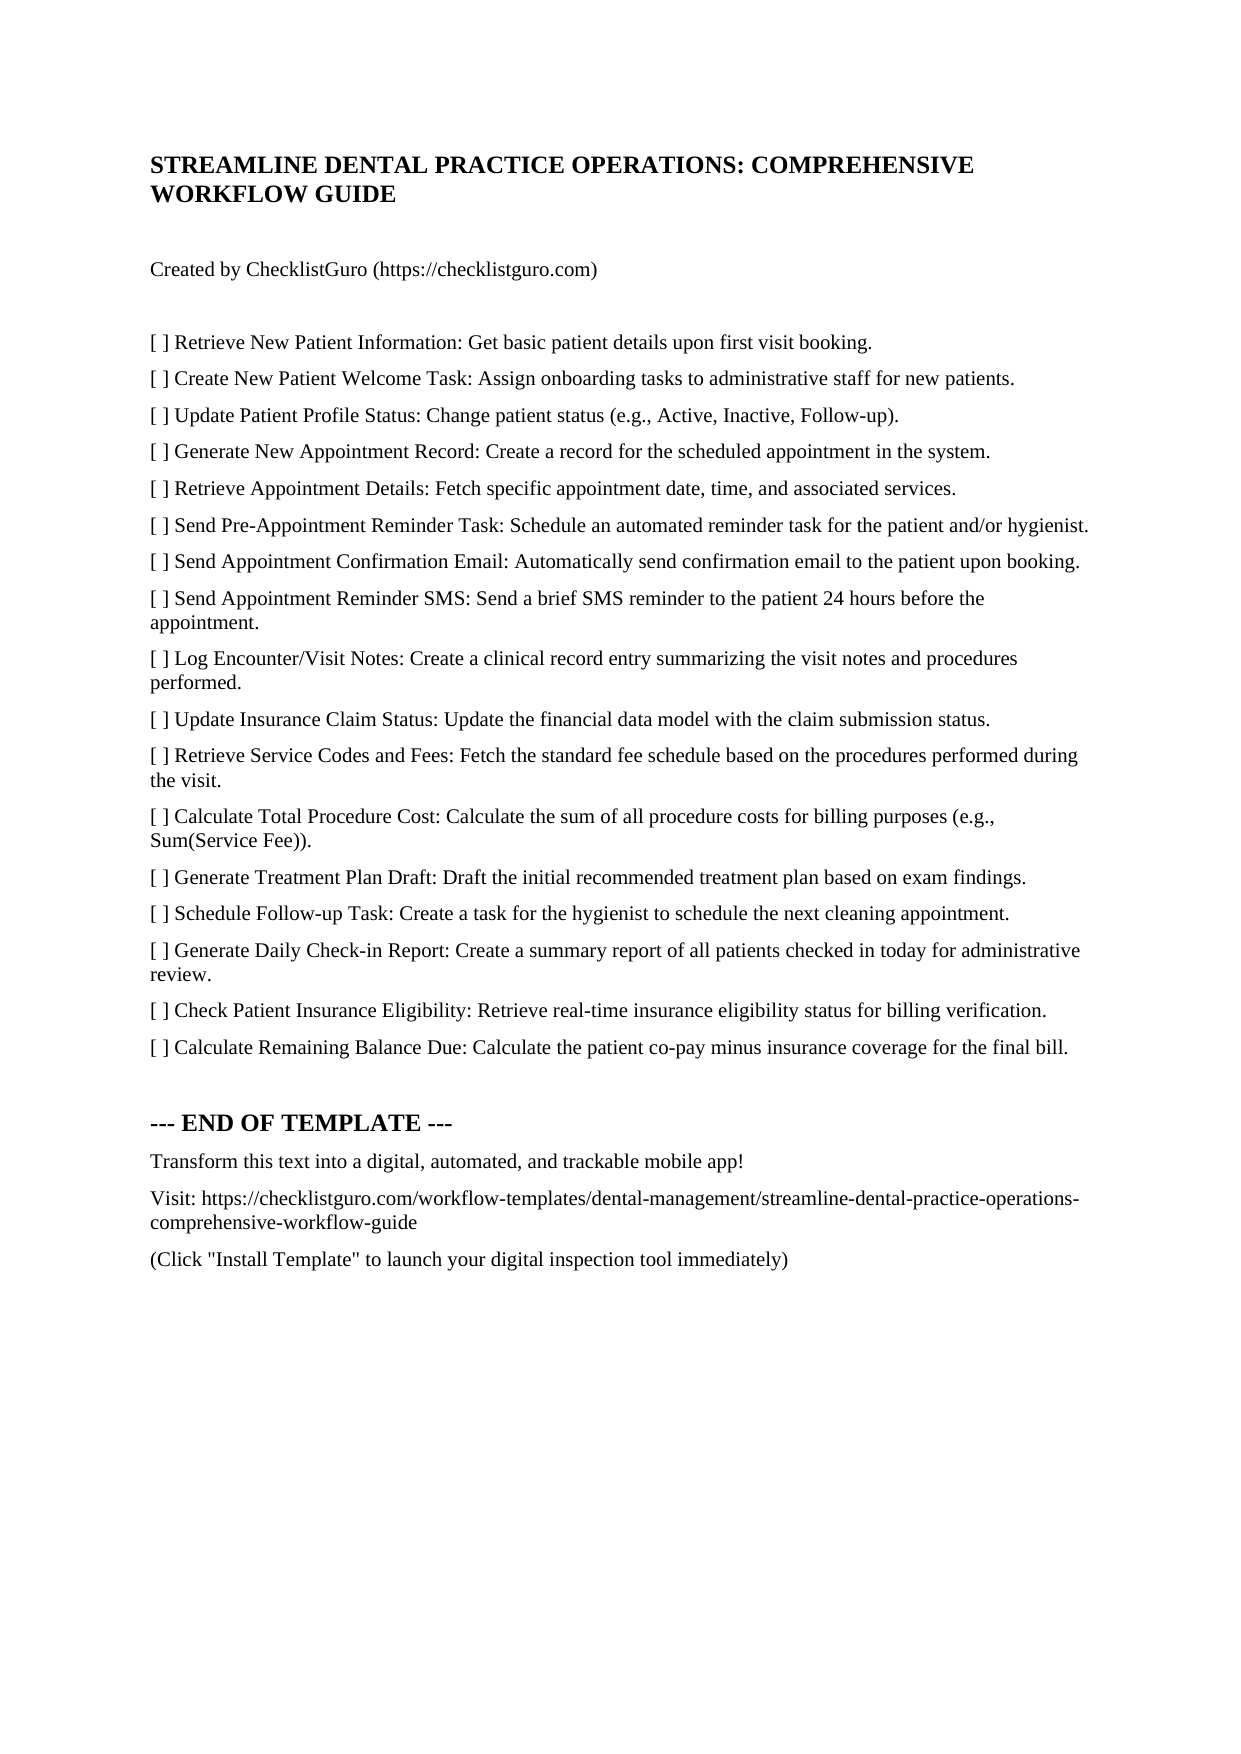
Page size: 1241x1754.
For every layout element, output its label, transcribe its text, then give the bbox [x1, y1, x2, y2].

text Created by ChecklistGuro (https://checklistguro.com) [150, 257, 1090, 281]
text [ ] Retrieve Appointment Details: Fetch specific appointment date, time, and associated services. [150, 476, 1090, 500]
text [ ] Send Appointment Reminder SMS: Send a brief SMS reminder to the patient 24 hours before the appointment. [150, 586, 1090, 634]
text [ ] Generate New Appointment Record: Create a record for the scheduled appointment in the system. [150, 439, 1090, 463]
text Visit: https://checklistguro.com/workflow-templates/dental-management/streamline-dental-practice-operations-comprehensive-workflow-guide [150, 1186, 1090, 1234]
text [ ] Create New Patient Welcome Task: Assign onboarding tasks to administrative staff for new patients. [150, 366, 1090, 390]
text [ ] Check Patient Insurance Eligibility: Retrieve real-time insurance eligibility status for billing verification. [150, 998, 1090, 1022]
text [ ] Send Appointment Confirmation Email: Automatically send confirmation email to the patient upon booking. [150, 549, 1090, 573]
text [ ] Calculate Total Procedure Cost: Calculate the sum of all procedure costs for billing purposes (e.g., Sum(Service Fee)). [150, 804, 1090, 852]
text [ ] Send Pre-Appointment Reminder Task: Schedule an automated reminder task for the patient and/or hygienist. [150, 512, 1090, 537]
text STREAMLINE DENTAL PRACTICE OPERATIONS: COMPREHENSIVE WORKFLOW GUIDE [150, 150, 1090, 207]
text [ ] Calculate Remaining Balance Due: Calculate the patient co-pay minus insurance coverage for the final bill. [150, 1035, 1090, 1059]
text [ ] Generate Treatment Plan Draft: Draft the initial recommended treatment plan based on exam findings. [150, 865, 1090, 889]
text --- END OF TEMPLATE --- [150, 1108, 1090, 1137]
text [ ] Schedule Follow-up Task: Create a task for the hygienist to schedule the next cleaning appointment. [150, 901, 1090, 925]
text [ ] Update Insurance Claim Status: Update the financial data model with the claim submission status. [150, 707, 1090, 731]
text [ ] Retrieve Service Codes and Fees: Fetch the standard fee schedule based on the procedures performed during the visit. [150, 743, 1090, 792]
text [ ] Log Encounter/Visit Notes: Create a clinical record entry summarizing the visit notes and procedures performed. [150, 646, 1090, 694]
text [ ] Retrieve New Patient Information: Get basic patient details upon first visit booking. [150, 330, 1090, 354]
text Transform this text into a digital, automated, and trackable mobile app! [150, 1149, 1090, 1173]
text [ ] Generate Daily Check-in Report: Create a summary report of all patients checked in today for administrative review. [150, 938, 1090, 986]
text (Click "Install Template" to launch your digital inspection tool immediately) [150, 1247, 1090, 1271]
text [ ] Update Patient Profile Status: Change patient status (e.g., Active, Inactive, Follow-up). [150, 403, 1090, 427]
